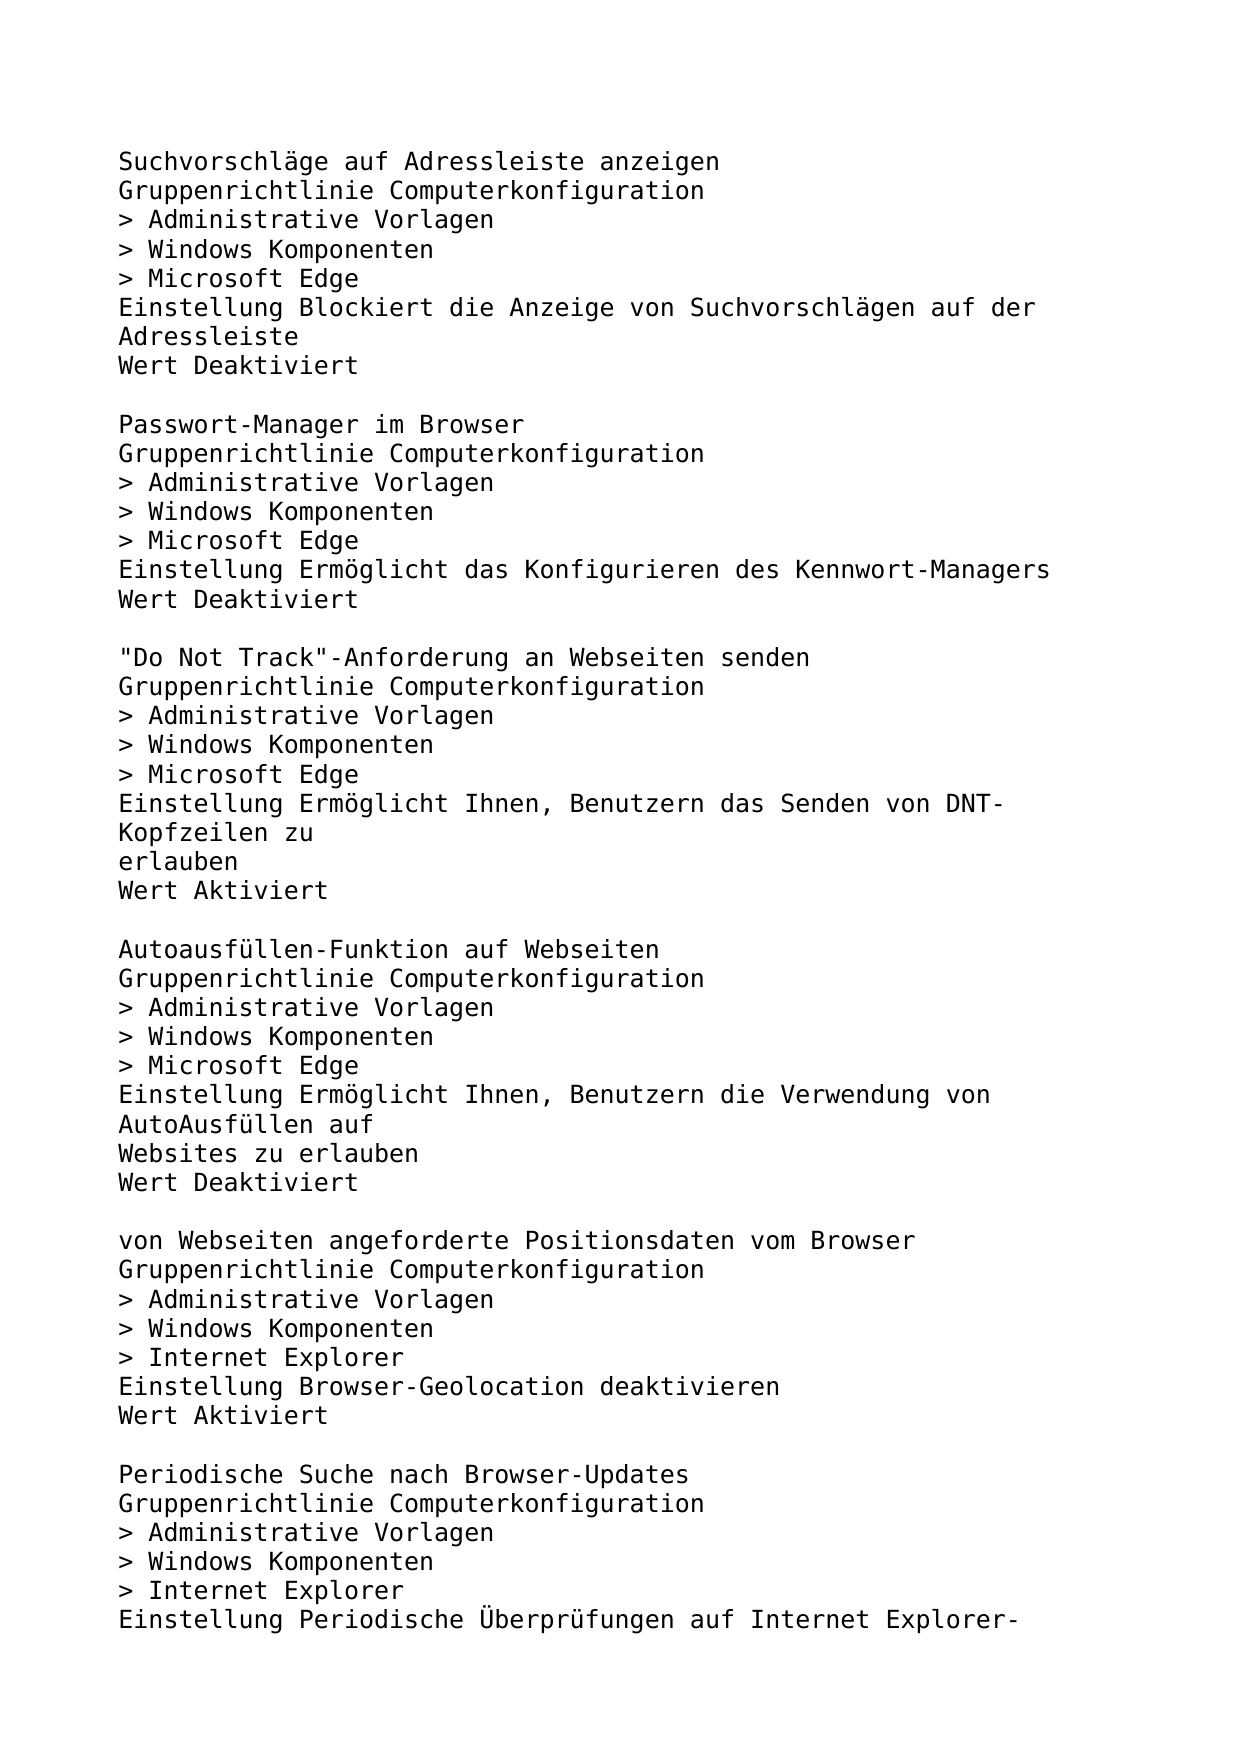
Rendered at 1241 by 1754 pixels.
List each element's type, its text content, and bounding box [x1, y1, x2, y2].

text Suchvorschläge auf Adressleiste anzeigen Gruppenrichtlinie Computerkonfiguration > Administrative Vorlagen > Windows Komponenten > Microsoft Edge Einstellung Blockiert die Anzeige von Suchvorschlägen auf der Adressleiste Wert Deaktiviert Passwort-Manager im Browser Gruppenrichtlinie Computerkonfiguration > Administrative Vorlagen > Windows Komponenten > Microsoft Edge Einstellung Ermöglicht das Konfigurieren des Kennwort-Managers Wert Deaktiviert "Do Not Track"-Anforderung an Webseiten senden Gruppenrichtlinie Computerkonfiguration > Administrative Vorlagen > Windows Komponenten > Microsoft Edge Einstellung Ermöglicht Ihnen, Benutzern das Senden von DNT-Kopfzeilen zu erlauben Wert Aktiviert Autoausfüllen-Funktion auf Webseiten Gruppenrichtlinie Computerkonfiguration > Administrative Vorlagen > Windows Komponenten > Microsoft Edge Einstellung Ermöglicht Ihnen, Benutzern die Verwendung von AutoAusfüllen auf Websites zu erlauben Wert Deaktiviert von Webseiten angeforderte Positionsdaten vom Browser Gruppenrichtlinie Computerkonfiguration > Administrative Vorlagen > Windows Komponenten > Internet Explorer Einstellung Browser-Geolocation deaktivieren Wert Aktiviert Periodische Suche nach Browser-Updates Gruppenrichtlinie Computerkonfiguration > Administrative Vorlagen > Windows Komponenten > Internet Explorer Einstellung Periodische Überprüfungen auf Internet Explorer- [118, 118, 1122, 1635]
